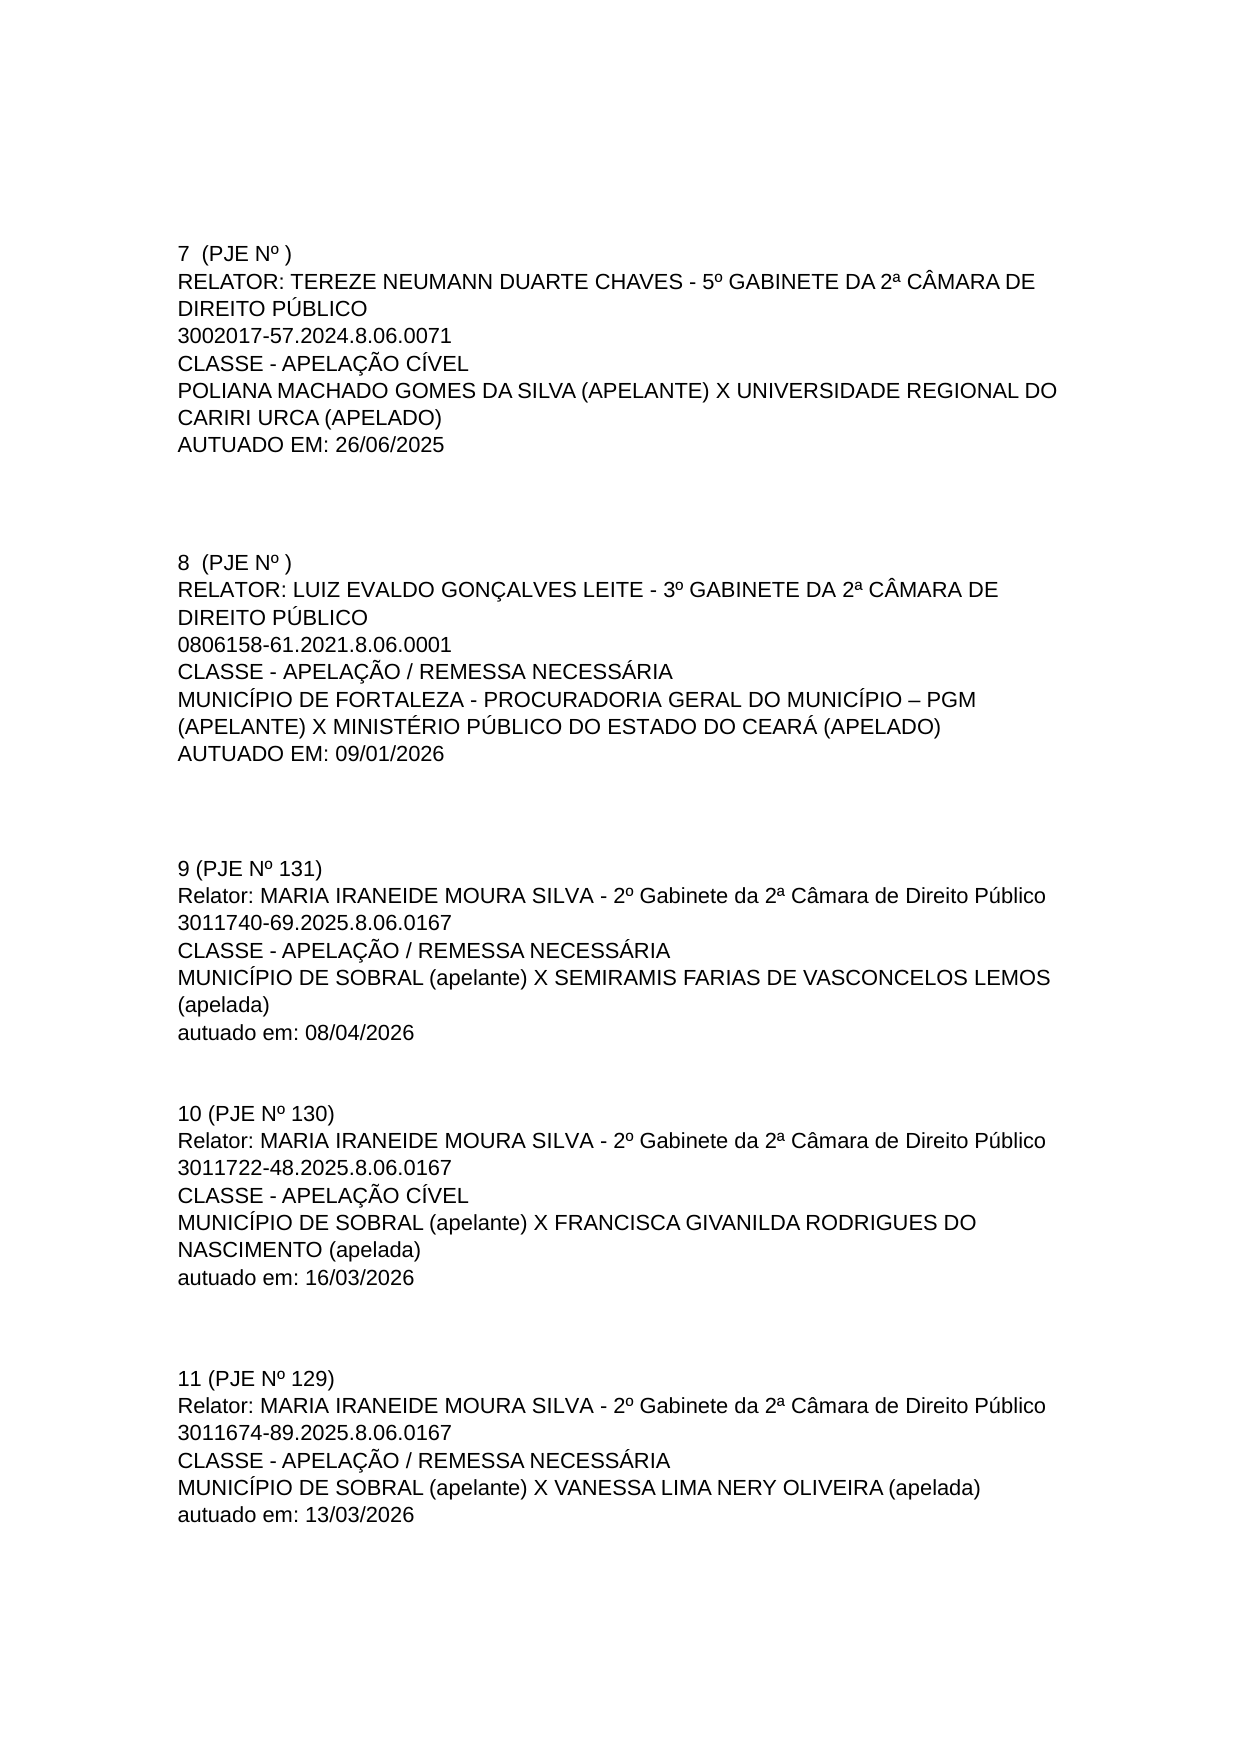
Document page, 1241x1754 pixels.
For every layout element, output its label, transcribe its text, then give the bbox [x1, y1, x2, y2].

text 8 (PJE Nº ) [177, 550, 1063, 575]
text 11 (PJE Nº 129) [177, 1366, 1063, 1391]
text Relator: MARIA IRANEIDE MOURA SILVA - 2º Gabinete da 2ª Câmara de Direito Público [177, 883, 1063, 908]
text RELATOR: TEREZE NEUMANN DUARTE CHAVES - 5º GABINETE DA 2ª CÂMARA DE DIREITO PÚBLICO [177, 268, 1063, 321]
subtitle 3011674-89.2025.8.06.0167 [177, 1420, 1063, 1445]
text Relator: MARIA IRANEIDE MOURA SILVA - 2º Gabinete da 2ª Câmara de Direito Público [177, 1393, 1063, 1418]
subtitle 3011722-48.2025.8.06.0167 [177, 1155, 1063, 1181]
text CLASSE - APELAÇÃO CÍVEL MUNICÍPIO DE SOBRAL (apelante) X FRANCISCA GIVANILDA RODRIGUES DO NASCIMENTO (apelada) autuado em: 16/03/2026 [177, 1183, 1063, 1290]
subtitle 0806158-61.2021.8.06.0001 [177, 632, 1063, 657]
text RELATOR: LUIZ EVALDO GONÇALVES LEITE - 3º GABINETE DA 2ª CÂMARA DE DIREITO PÚBLICO [177, 577, 1063, 629]
text 10 (PJE Nº 130) [177, 1101, 1063, 1126]
text CLASSE - APELAÇÃO CÍVEL POLIANA MACHADO GOMES DA SILVA (APELANTE) X UNIVERSIDADE REGIONAL DO CARIRI URCA (APELADO) AUTUADO EM: 26/06/2025 [177, 351, 1063, 457]
text CLASSE - APELAÇÃO / REMESSA NECESSÁRIA MUNICÍPIO DE SOBRAL (apelante) X VANESSA LIMA NERY OLIVEIRA (apelada) autuado em: 13/03/2026 [177, 1448, 1063, 1527]
text CLASSE - APELAÇÃO / REMESSA NECESSÁRIA MUNICÍPIO DE SOBRAL (apelante) X SEMIRAMIS FARIAS DE VASCONCELOS LEMOS (apelada) autuado em: 08/04/2026 [177, 938, 1063, 1044]
text CLASSE - APELAÇÃO / REMESSA NECESSÁRIA MUNICÍPIO DE FORTALEZA - PROCURADORIA GERAL DO MUNICÍPIO – PGM (APELANTE) X MINISTÉRIO PÚBLICO DO ESTADO DO CEARÁ (APELADO) AUTUADO EM: 09/01/2026 [177, 659, 1063, 766]
text 7 (PJE Nº ) [177, 241, 1063, 267]
subtitle 3002017-57.2024.8.06.0071 [177, 323, 1063, 348]
subtitle 3011740-69.2025.8.06.0167 [177, 910, 1063, 935]
text 9 (PJE Nº 131) [177, 856, 1063, 881]
text Relator: MARIA IRANEIDE MOURA SILVA - 2º Gabinete da 2ª Câmara de Direito Público [177, 1128, 1063, 1153]
